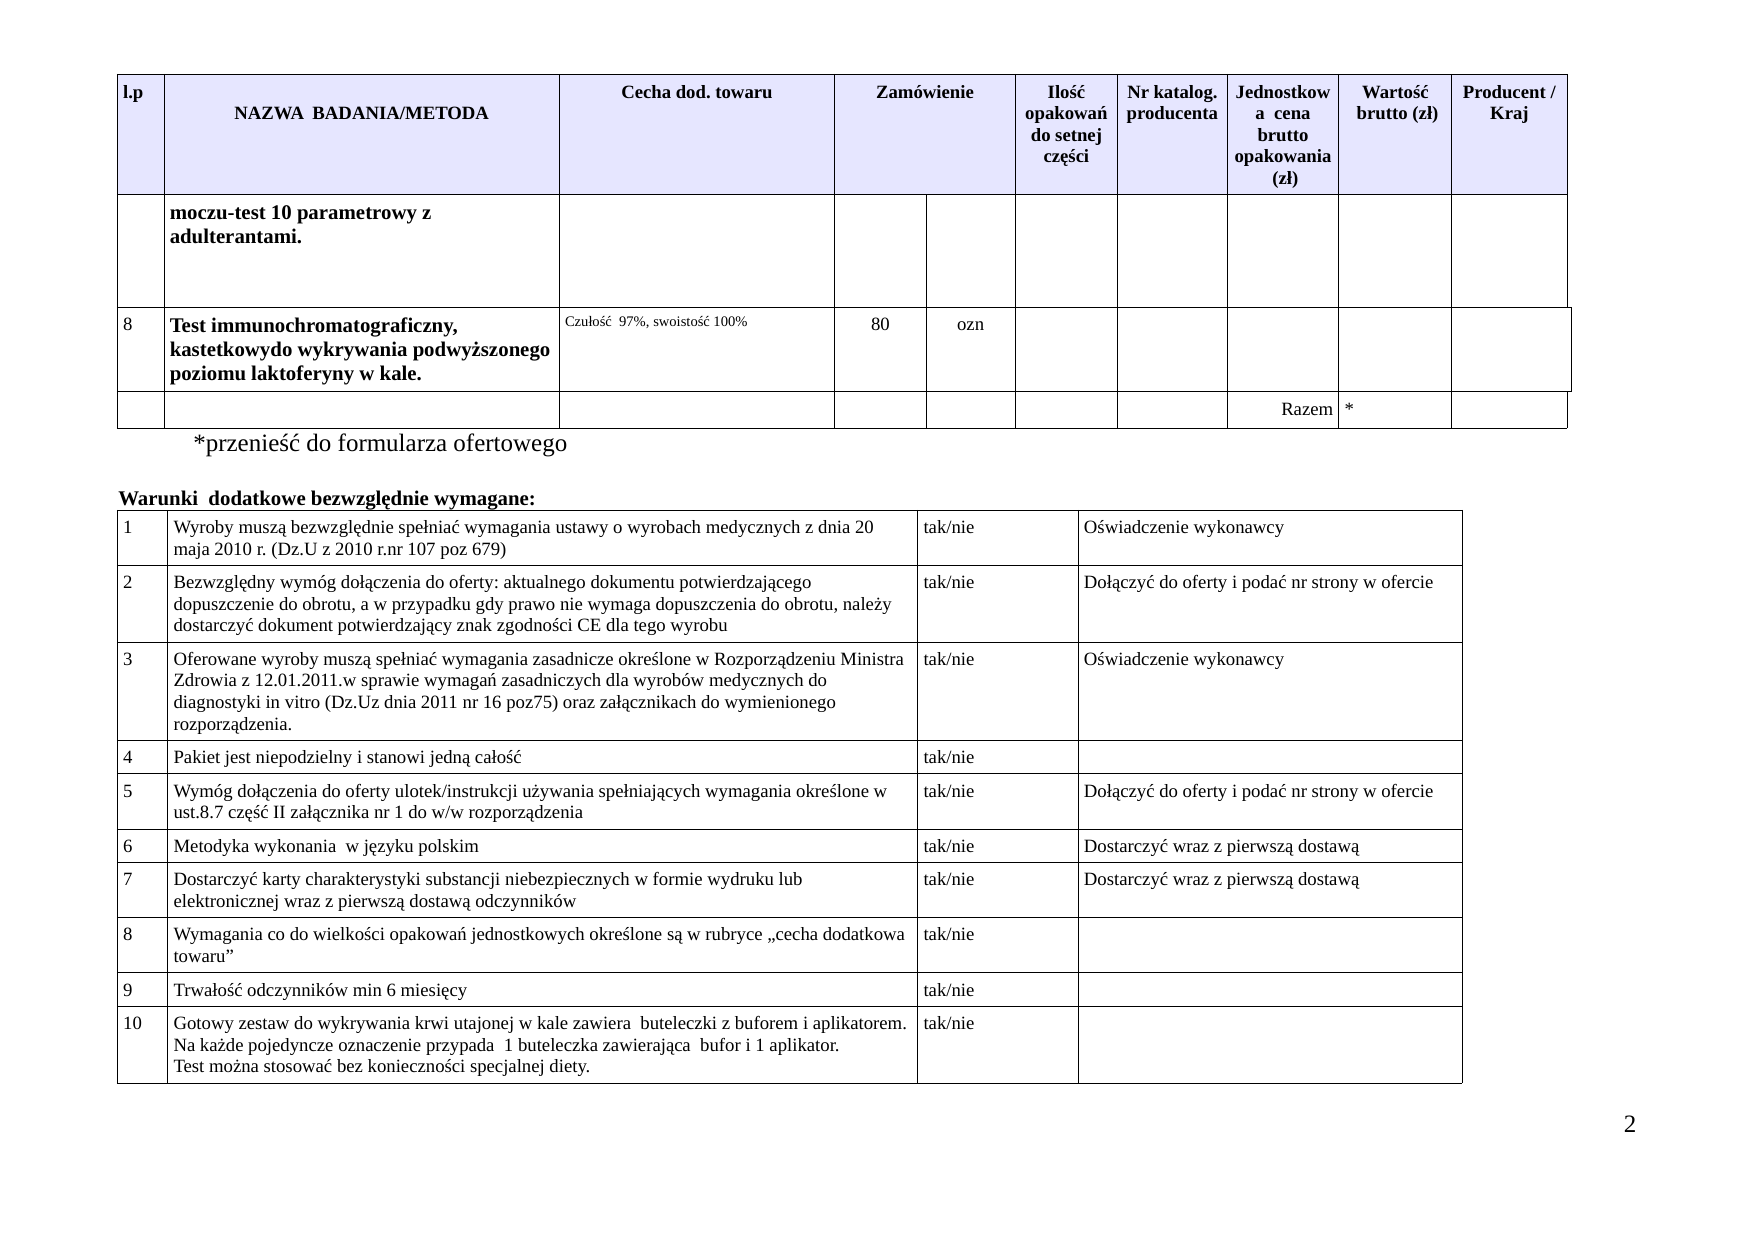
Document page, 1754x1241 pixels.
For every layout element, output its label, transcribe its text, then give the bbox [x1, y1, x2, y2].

table_cell Metodyka wykonania w języku polskim [168, 830, 917, 862]
table_header Oświadczenie wykonawcy [1079, 511, 1462, 565]
table_cell Pakiet jest niepodzielny i stanowi jedną całość [168, 741, 917, 773]
table_cell [1118, 195, 1227, 307]
table_cell Dostarczyć wraz z pierwszą dostawą [1079, 830, 1462, 862]
table_cell Bezwzględny wymóg dołączenia do oferty: aktualnego dokumentu potwierdzającego dopuszczenie do obrotu, a w przypadku gdy prawo nie wymaga dopuszczenia do obrotu, należy dostarczyć dokument potwierdzający znak zgodności CE dla tego wyrobu [168, 566, 917, 642]
table_cell 2 [118, 566, 167, 642]
table_header 1 [118, 511, 167, 565]
table_cell Trwałość odczynników min 6 miesięcy [168, 973, 917, 1006]
table_cell 8 [118, 308, 164, 391]
table_cell tak/nie [918, 918, 1078, 972]
table_cell [1339, 308, 1451, 391]
table_header Producent / Kraj [1452, 75, 1567, 194]
table_cell [1452, 392, 1567, 428]
table_cell [1339, 195, 1451, 307]
table_header Wartość brutto (zł) [1339, 75, 1451, 194]
table_cell 6 [118, 830, 167, 862]
table_cell 5 [118, 774, 167, 828]
table_cell [927, 195, 1015, 307]
table_cell Dołączyć do oferty i podać nr strony w ofercie [1079, 774, 1462, 828]
table_header NAZWA BADANIA/METODA [165, 75, 559, 194]
table_cell 3 [118, 643, 167, 740]
table_header Ilość opakowań do setnej części [1016, 75, 1117, 194]
table_cell [560, 195, 834, 307]
table_cell [1228, 308, 1338, 391]
table_cell [835, 195, 926, 307]
table_cell [927, 392, 1015, 428]
table_cell Dostarczyć karty charakterystyki substancji niebezpiecznych w formie wydruku lub elektronicznej wraz z pierwszą dostawą odczynników [168, 863, 917, 917]
table_cell tak/nie [918, 1007, 1078, 1082]
table_cell tak/nie [918, 973, 1078, 1006]
text *przenieść do formularza ofertowego [193, 428, 1636, 457]
table_cell 10 [118, 1007, 167, 1082]
table_cell [835, 392, 926, 428]
table_cell Dostarczyć wraz z pierwszą dostawą [1079, 863, 1462, 917]
table_cell 80 [835, 308, 926, 391]
text Warunki dodatkowe bezwzględnie wymagane: [118, 486, 1636, 510]
table_cell [1228, 195, 1338, 307]
table_header Zamówienie [835, 75, 1015, 194]
table_cell [1016, 195, 1117, 307]
table_cell 9 [118, 973, 167, 1006]
table_cell Wymóg dołączenia do oferty ulotek/instrukcji używania spełniających wymagania określone w ust.8.7 część II załącznika nr 1 do w/w rozporządzenia [168, 774, 917, 828]
table_cell [118, 392, 164, 428]
table_cell [1452, 195, 1567, 307]
table_header tak/nie [918, 511, 1078, 565]
table_cell tak/nie [918, 774, 1078, 828]
table_cell * [1339, 392, 1451, 428]
table_header Nr katalog. producenta [1118, 75, 1227, 194]
table_cell Wymagania co do wielkości opakowań jednostkowych określone są w rubryce „cecha dodatkowa towaru” [168, 918, 917, 972]
table_cell Razem [1228, 392, 1338, 428]
table_cell [1452, 308, 1571, 391]
table_cell moczu-test 10 parametrowy z adulterantami. [165, 195, 559, 307]
table_cell 4 [118, 741, 167, 773]
table_cell Gotowy zestaw do wykrywania krwi utajonej w kale zawiera buteleczki z buforem i aplikatorem. Na każde pojedyncze oznaczenie przypada 1 buteleczka zawierająca bufor i 1 aplikator. Test można stosować bez konieczności specjalnej diety. [168, 1007, 917, 1082]
table_cell ozn [927, 308, 1015, 391]
table_cell 7 [118, 863, 167, 917]
table_cell [1016, 308, 1117, 391]
table_cell [1079, 973, 1462, 1006]
table_cell tak/nie [918, 566, 1078, 642]
table_header Cecha dod. towaru [560, 75, 834, 194]
table_cell [165, 392, 559, 428]
table_header Jednostkowa cena brutto opakowania (zł) [1228, 75, 1338, 194]
table_cell [1016, 392, 1117, 428]
table_cell Czułość 97%, swoistość 100% [560, 308, 834, 391]
table_cell Test immunochromatograficzny, kastetkowydo wykrywania podwyższonego poziomu laktoferyny w kale. [165, 308, 559, 391]
table_cell Oferowane wyroby muszą spełniać wymagania zasadnicze określone w Rozporządzeniu Ministra Zdrowia z 12.01.2011.w sprawie wymagań zasadniczych dla wyrobów medycznych do diagnostyki in vitro (Dz.Uz dnia 2011 nr 16 poz75) oraz załącznikach do wymienionego rozporządzenia. [168, 643, 917, 740]
table_cell [1079, 741, 1462, 773]
table_cell [1118, 392, 1227, 428]
table_cell tak/nie [918, 830, 1078, 862]
table_header l.p [118, 75, 164, 194]
table_cell Dołączyć do oferty i podać nr strony w ofercie [1079, 566, 1462, 642]
table_cell Oświadczenie wykonawcy [1079, 643, 1462, 740]
table_cell tak/nie [918, 863, 1078, 917]
table_cell [560, 392, 834, 428]
table_cell [1079, 918, 1462, 972]
table_cell tak/nie [918, 741, 1078, 773]
table_header Wyroby muszą bezwzględnie spełniać wymagania ustawy o wyrobach medycznych z dnia 20 maja 2010 r. (Dz.U z 2010 r.nr 107 poz 679) [168, 511, 917, 565]
table_cell tak/nie [918, 643, 1078, 740]
table_cell [1079, 1007, 1462, 1082]
table_cell [1118, 308, 1227, 391]
table_cell [118, 195, 164, 307]
table_cell 8 [118, 918, 167, 972]
